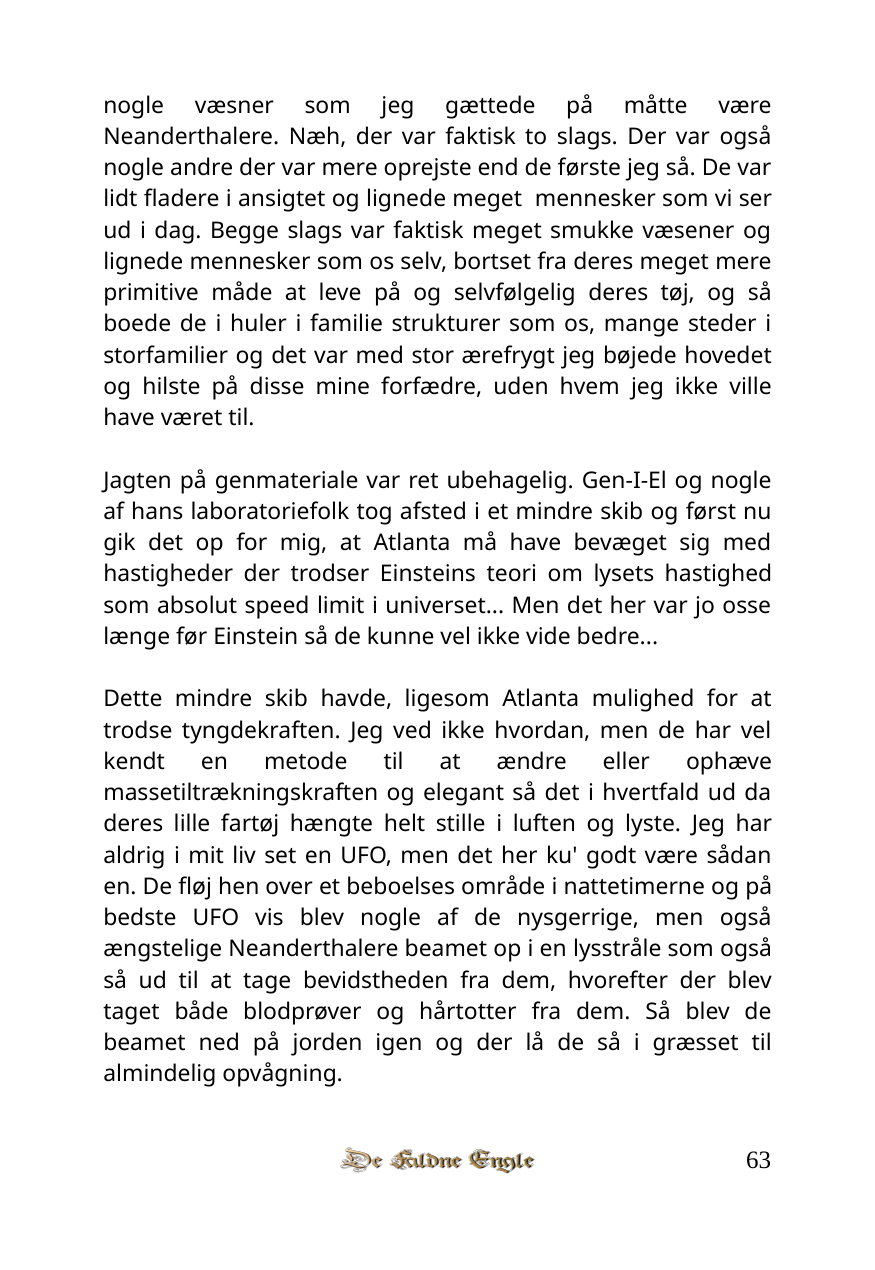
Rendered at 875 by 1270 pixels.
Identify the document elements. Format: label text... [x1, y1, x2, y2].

text nogle væsner som jeg gættede på måtte være Neanderthalere. Næh, der var faktisk to slags. Der var også nogle andre der var mere oprejste end de første jeg så. De var lidt fladere i ansigtet og lignede meget mennesker som vi ser ud i dag. Begge slags var faktisk meget smukke væsener og lignede mennesker som os selv, bortset fra deres meget mere primitive måde at leve på og selvfølgelig deres tøj, og så boede de i huler i familie strukturer som os, mange steder i storfamilier og det var med stor ærefrygt jeg bøjede hovedet og hilste på disse mine forfædre, uden hvem jeg ikke ville have været til. [103, 88, 772, 432]
text Dette mindre skib havde, ligesom Atlanta mulighed for at trodse tyngdekraften. Jeg ved ikke hvordan, men de har vel kendt en metode til at ændre eller ophæve massetiltrækningskraften og elegant så det i hvertfald ud da deres lille fartøj hængte helt stille i luften og lyste. Jeg har aldrig i mit liv set en UFO, men det her ku' godt være sådan en. De fløj hen over et beboelses område i nattetimerne og på bedste UFO vis blev nogle af de nysgerrige, men også ængstelige Neanderthalere beamet op i en lysstråle som også så ud til at tage bevidstheden fra dem, hvorefter der blev taget både blodprøver og hårtotter fra dem. Så blev de beamet ned på jorden igen og der lå de så i græsset til almindelig opvågning. [103, 682, 772, 1088]
picture [337, 1145, 537, 1175]
text Jagten på genmateriale var ret ubehagelig. Gen-I-El og nogle af hans laboratoriefolk tog afsted i et mindre skib og først nu gik det op for mig, at Atlanta må have bevæget sig med hastigheder der trodser Einsteins teori om lysets hastighed som absolut speed limit i universet... Men det her var jo osse længe før Einstein så de kunne vel ikke vide bedre... [103, 463, 772, 651]
